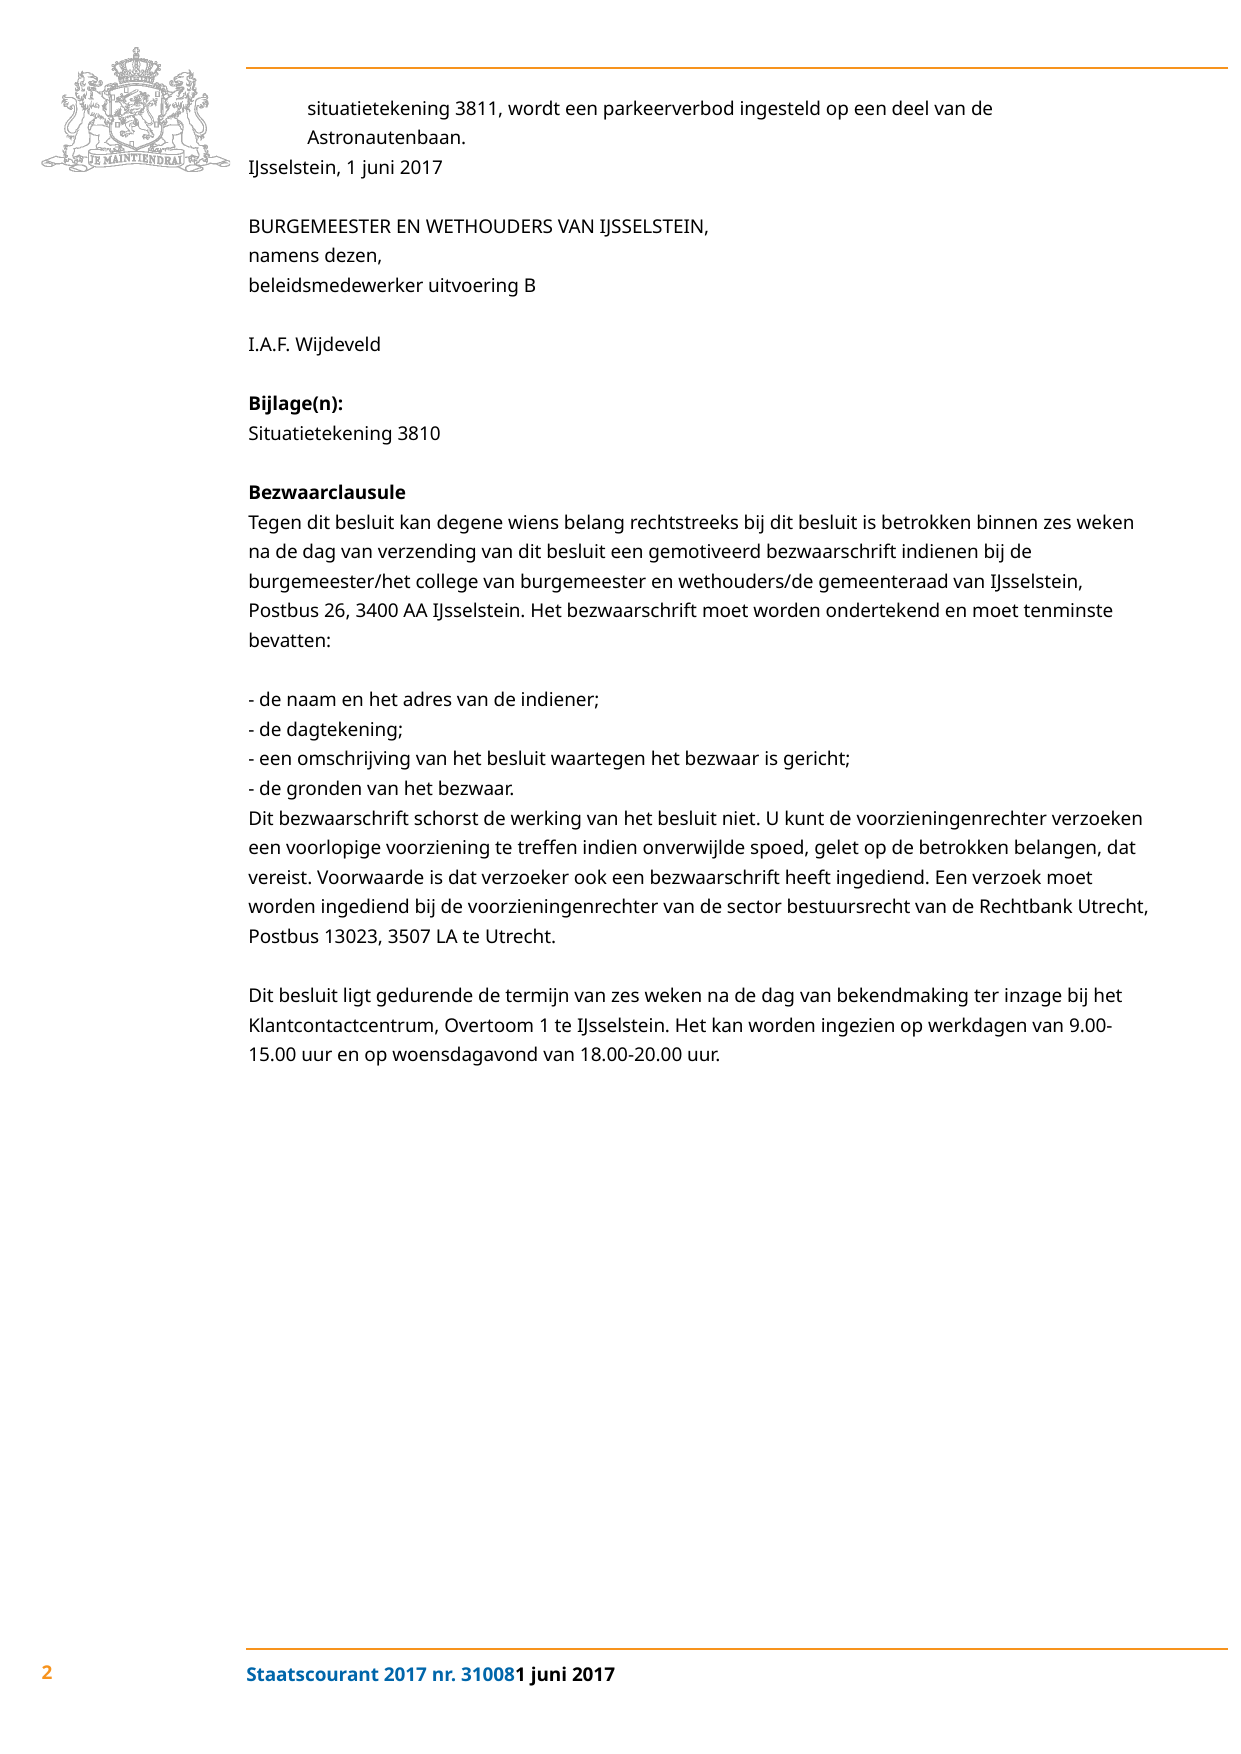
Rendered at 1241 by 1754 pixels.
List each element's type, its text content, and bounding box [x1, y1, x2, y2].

text - de dagtekening; [248, 716, 1152, 742]
text IJsselstein, 1 juni 2017 [248, 154, 1152, 180]
text Situatietekening 3810 [248, 420, 1152, 446]
text I.A.F. Wijdeveld [248, 331, 1152, 357]
text beleidsmedewerker uitvoering B [248, 272, 1152, 298]
text namens dezen, [248, 243, 1152, 268]
text Dit besluit ligt gedurende de termijn van zes weken na de dag van bekendmaking ter inzage bij het Klantcontactcentrum, Overtoom 1 te IJsselstein. Het kan worden ingezien op werkdagen van 9.00-15.00 uur en op woensdagavond van 18.00-20.00 uur. [248, 982, 1152, 1067]
text - een omschrijving van het besluit waartegen het bezwaar is gericht; [248, 746, 1152, 771]
list situatietekening 3811, wordt een parkeerverbod ingesteld op een deel van de Astronautenbaan. [248, 95, 1152, 150]
text Bezwaarclausule [248, 479, 1152, 505]
text BURGEMEESTER EN WETHOUDERS VAN IJSSELSTEIN, [248, 213, 1152, 239]
text - de gronden van het bezwaar. [248, 775, 1152, 801]
text Dit bezwaarschrift schorst de werking van het besluit niet. U kunt de voorzieningenrechter verzoeken een voorlopige voorziening te treffen indien onverwijlde spoed, gelet op de betrokken belangen, dat vereist. Voorwaarde is dat verzoeker ook een bezwaarschrift heeft ingediend. Een verzoek moet worden ingediend bij de voorzieningenrechter van de sector bestuursrecht van de Rechtbank Utrecht, Postbus 13023, 3507 LA te Utrecht. [248, 805, 1152, 949]
picture [41, 47, 231, 172]
text Tegen dit besluit kan degene wiens belang rechtstreeks bij dit besluit is betrokken binnen zes weken na de dag van verzending van dit besluit een gemotiveerd bezwaarschrift indienen bij de burgemeester/het college van burgemeester en wethouders/de gemeenteraad van IJsselstein, Postbus 26, 3400 AA IJsselstein. Het bezwaarschrift moet worden ondertekend en moet tenminste bevatten: [248, 509, 1152, 653]
text Bijlage(n): [248, 391, 1152, 416]
text - de naam en het adres van de indiener; [248, 686, 1152, 712]
